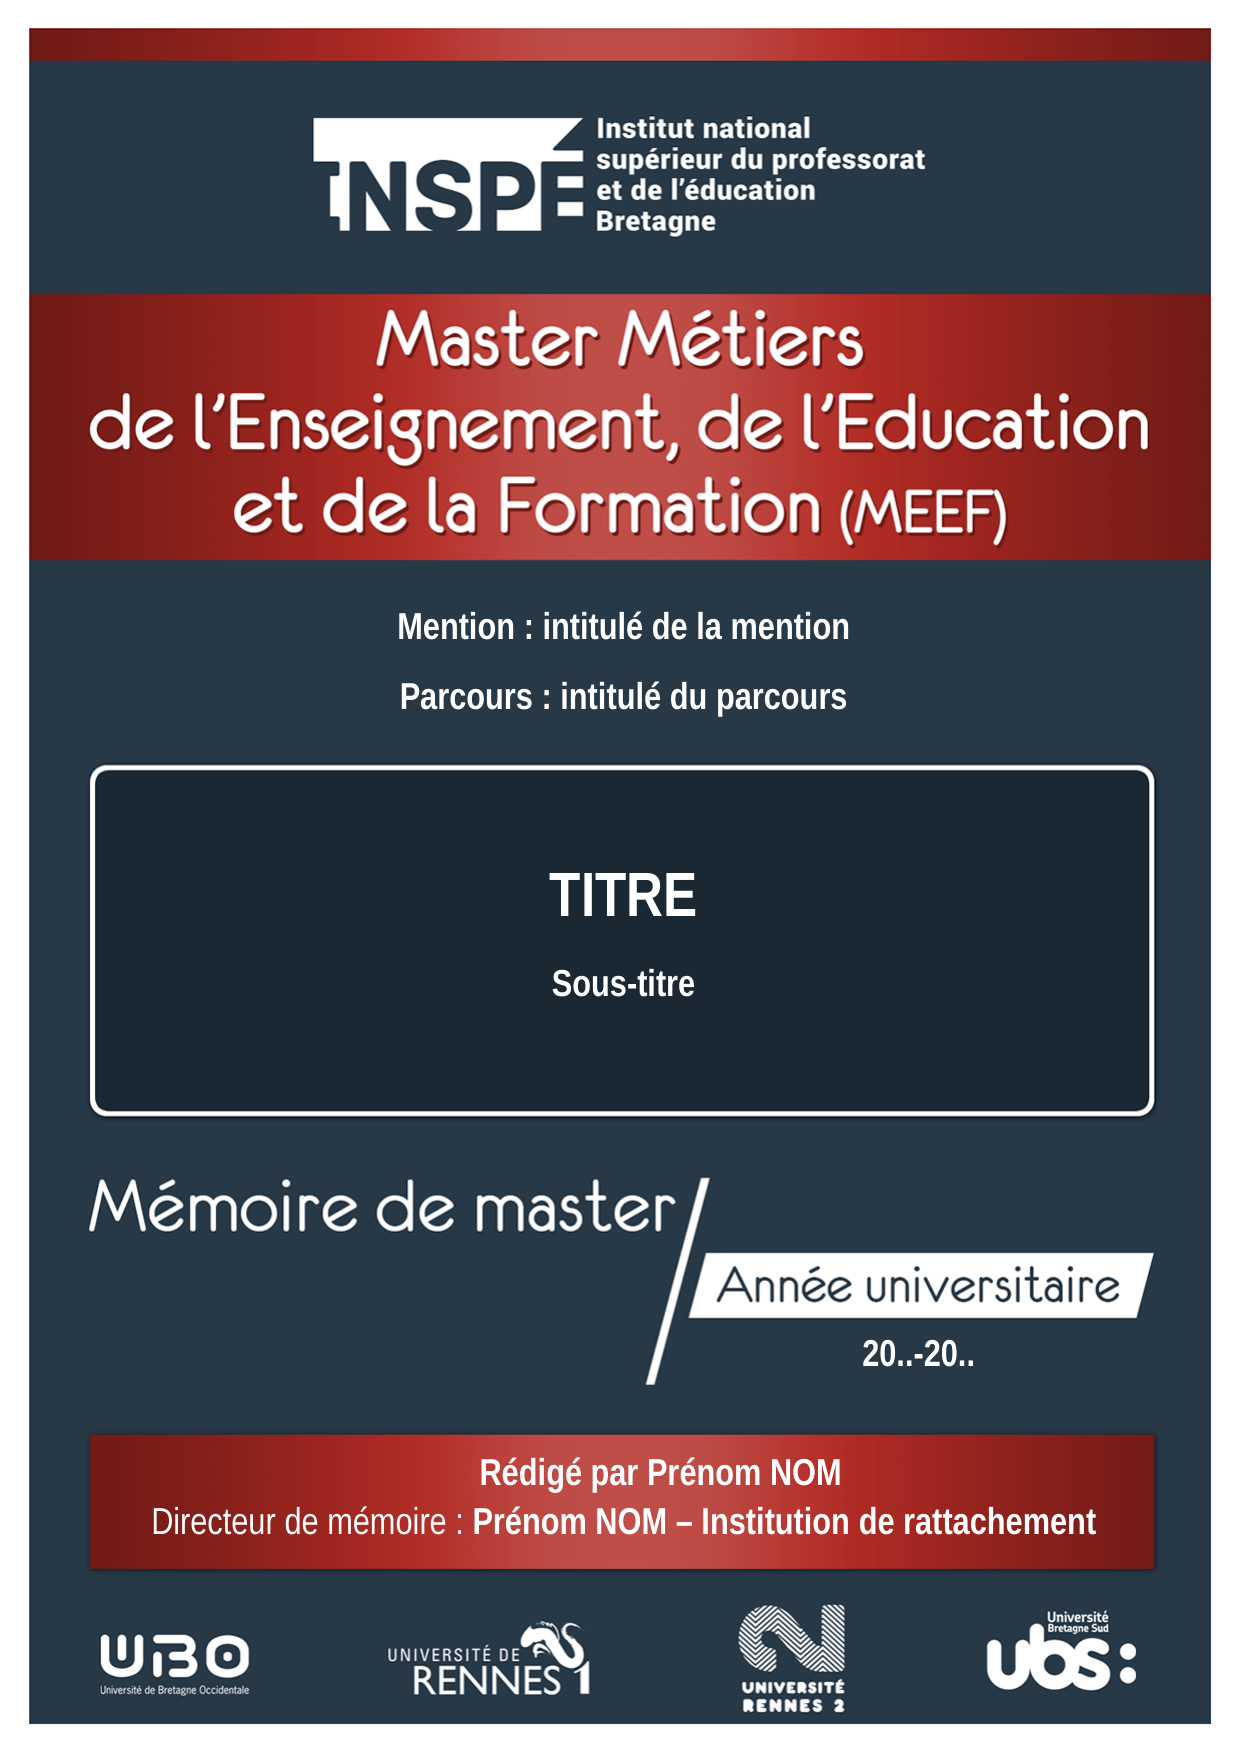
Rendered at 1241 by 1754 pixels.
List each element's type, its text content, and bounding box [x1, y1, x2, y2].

text Directeur de mémoire : Prénom NOM – Institution de rattachement [72, 1499, 1175, 1542]
text 20..-20.. [662, 1282, 1175, 1374]
text TITRE [72, 858, 1175, 929]
text Mention : intitulé de la mention [72, 604, 1175, 647]
text Sous-titre [72, 961, 1175, 1004]
text Rédigé par Prénom NOM [146, 1450, 1175, 1493]
text Parcours : intitulé du parcours [72, 674, 1175, 717]
